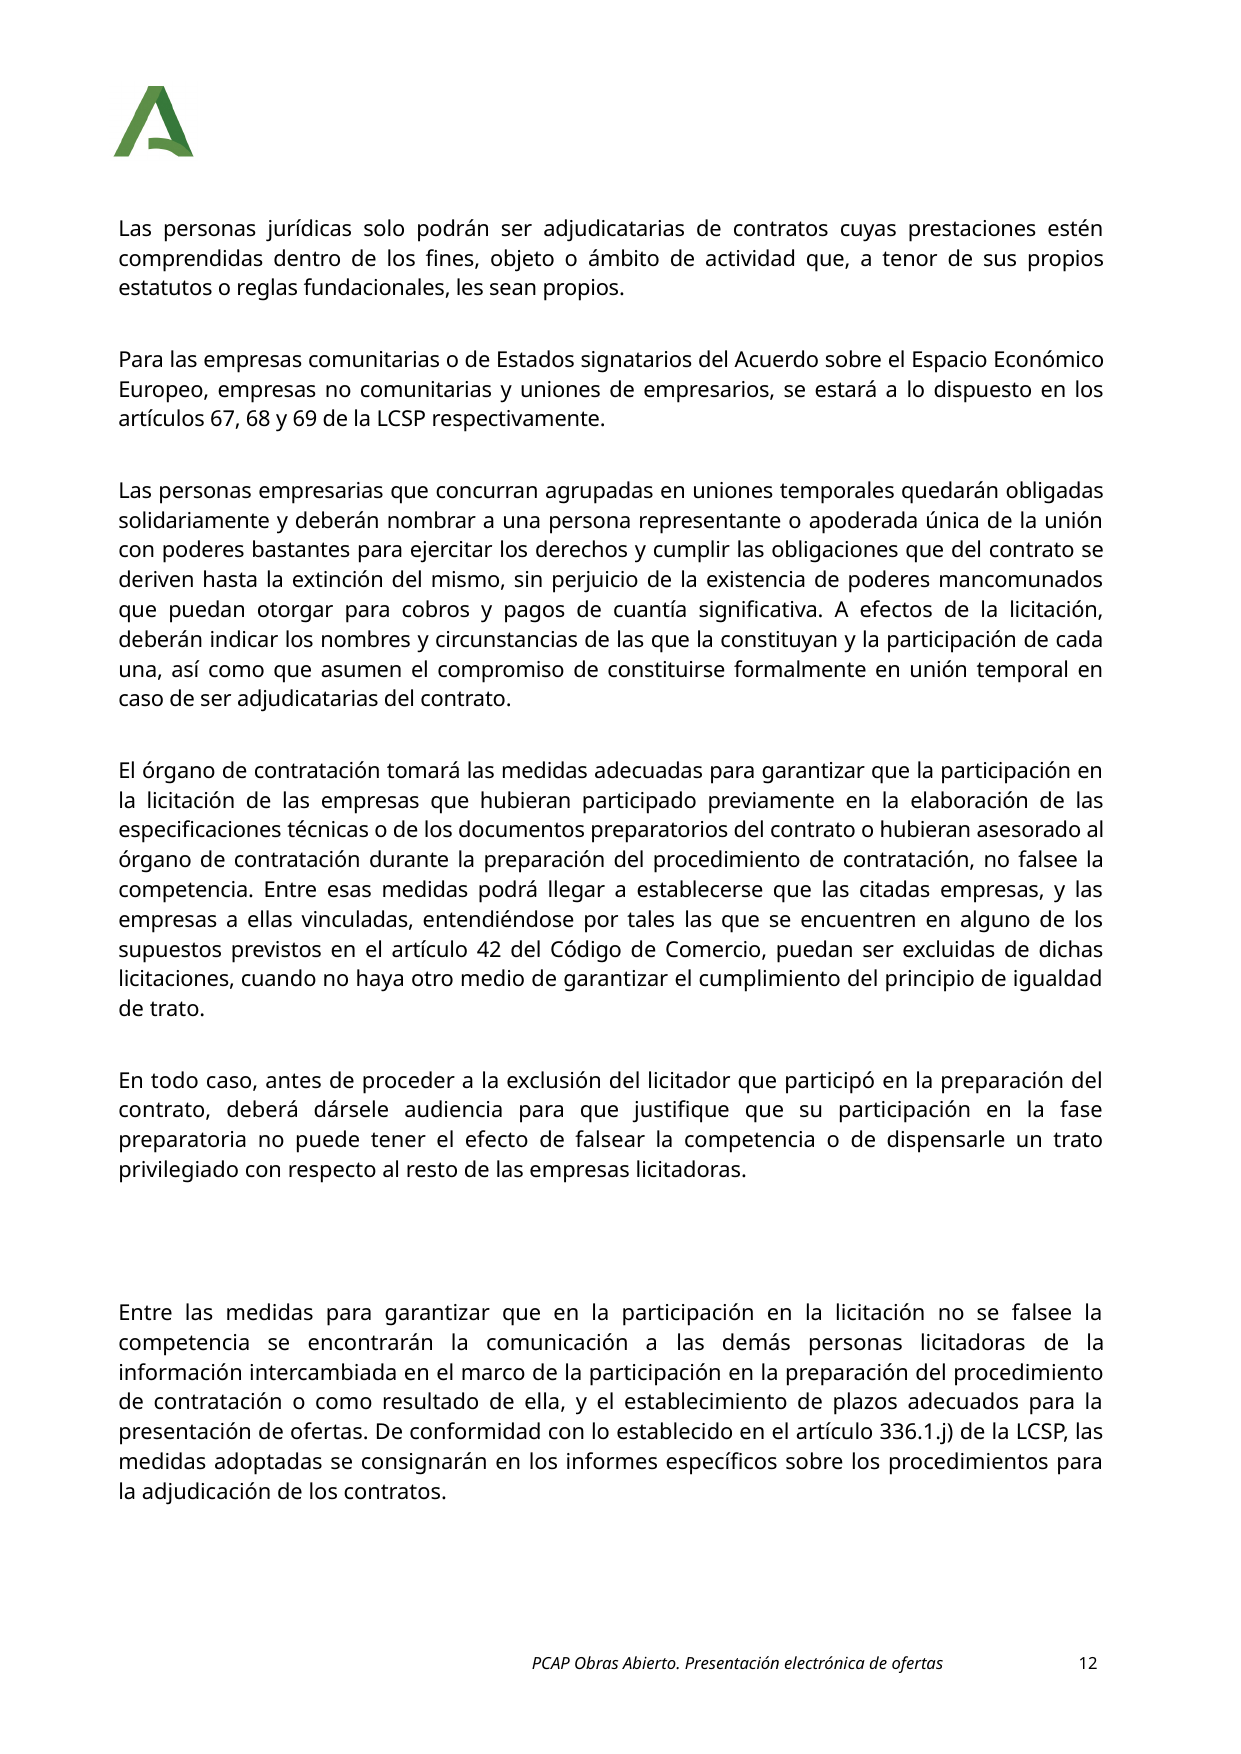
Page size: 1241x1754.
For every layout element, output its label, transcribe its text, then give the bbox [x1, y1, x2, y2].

text Las personas empresarias que concurran agrupadas en uniones temporales quedarán obligadas solidariamente y deberán nombrar a una persona representante o apoderada única de la unión con poderes bastantes para ejercitar los derechos y cumplir las obligaciones que del contrato se deriven hasta la extinción del mismo, sin perjuicio de la existencia de poderes mancomunados que puedan otorgar para cobros y pagos de cuantía significativa. A efectos de la licitación, deberán indicar los nombres y circunstancias de las que la constituyan y la participación de cada una, así como que asumen el compromiso de constituirse formalmente en unión temporal en caso de ser adjudicatarias del contrato. [118, 475, 1104, 713]
picture [109, 81, 198, 161]
text En todo caso, antes de proceder a la exclusión del licitador que participó en la preparación del contrato, deberá dársele audiencia para que justifique que su participación en la fase preparatoria no puede tener el efecto de falsear la competencia o de dispensarle un trato privilegiado con respecto al resto de las empresas licitadoras. [118, 1064, 1104, 1184]
text Para las empresas comunitarias o de Estados signatarios del Acuerdo sobre el Espacio Económico Europeo, empresas no comunitarias y uniones de empresarios, se estará a lo dispuesto en los artículos 67, 68 y 69 de la LCSP respectivamente. [118, 344, 1104, 433]
text Las personas jurídicas solo podrán ser adjudicatarias de contratos cuyas prestaciones estén comprendidas dentro de los fines, objeto o ámbito de actividad que, a tenor de sus propios estatutos o reglas fundacionales, les sean propios. [118, 213, 1104, 302]
text El órgano de contratación tomará las medidas adecuadas para garantizar que la participación en la licitación de las empresas que hubieran participado previamente en la elaboración de las especificaciones técnicas o de los documentos preparatorios del contrato o hubieran asesorado al órgano de contratación durante la preparación del procedimiento de contratación, no falsee la competencia. Entre esas medidas podrá llegar a establecerse que las citadas empresas, y las empresas a ellas vinculadas, entendiéndose por tales las que se encuentren en alguno de los supuestos previstos en el artículo 42 del Código de Comercio, puedan ser excluidas de dichas licitaciones, cuando no haya otro medio de garantizar el cumplimiento del principio de igualdad de trato. [118, 755, 1104, 1023]
text Entre las medidas para garantizar que en la participación en la licitación no se falsee la competencia se encontrarán la comunicación a las demás personas licitadoras de la información intercambiada en el marco de la participación en la preparación del procedimiento de contratación o como resultado de ella, y el establecimiento de plazos adecuados para la presentación de ofertas. De conformidad con lo establecido en el artículo 336.1.j) de la LCSP, las medidas adoptadas se consignarán en los informes específicos sobre los procedimientos para la adjudicación de los contratos. [118, 1297, 1104, 1505]
